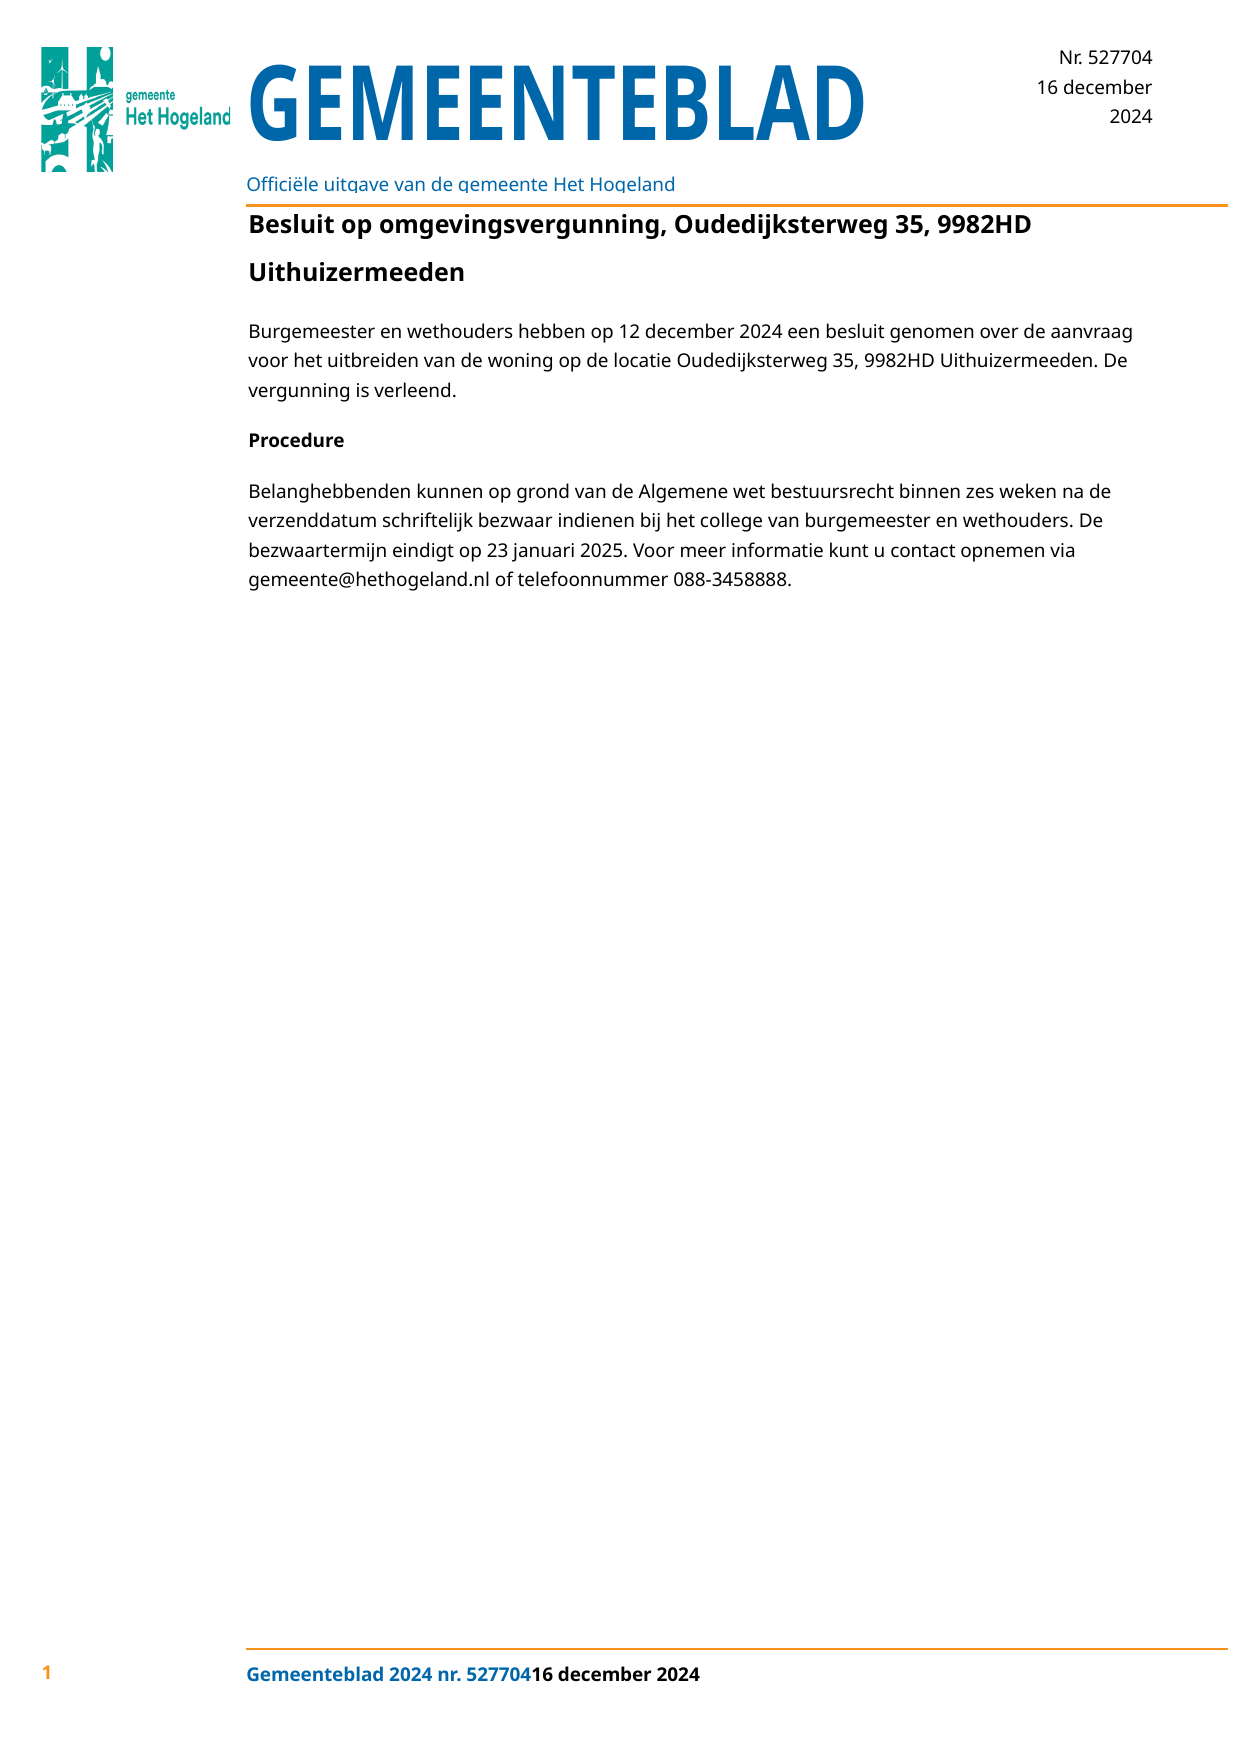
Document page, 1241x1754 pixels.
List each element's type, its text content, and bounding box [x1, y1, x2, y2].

text Burgemeester en wethouders hebben op 12 december 2024 een besluit genomen over de aanvraag voor het uitbreiden van de woning op de locatie Oudedijksterweg 35, 9982HD Uithuizermeeden. De vergunning is verleend. [248, 318, 1152, 403]
text Besluit op omgevingsvergunning, Oudedijksterweg 35, 9982HD Uithuizermeeden [248, 207, 1152, 288]
picture [41, 47, 231, 172]
text Belanghebbenden kunnen op grond van de Algemene wet bestuursrecht binnen zes weken na de verzenddatum schriftelijk bezwaar indienen bij het college van burgemeester en wethouders. De bezwaartermijn eindigt op 23 januari 2025. Voor meer informatie kunt u contact opnemen via gemeente@hethogeland.nl of telefoonnummer 088-3458888. [248, 478, 1152, 592]
text Procedure [248, 427, 1152, 453]
